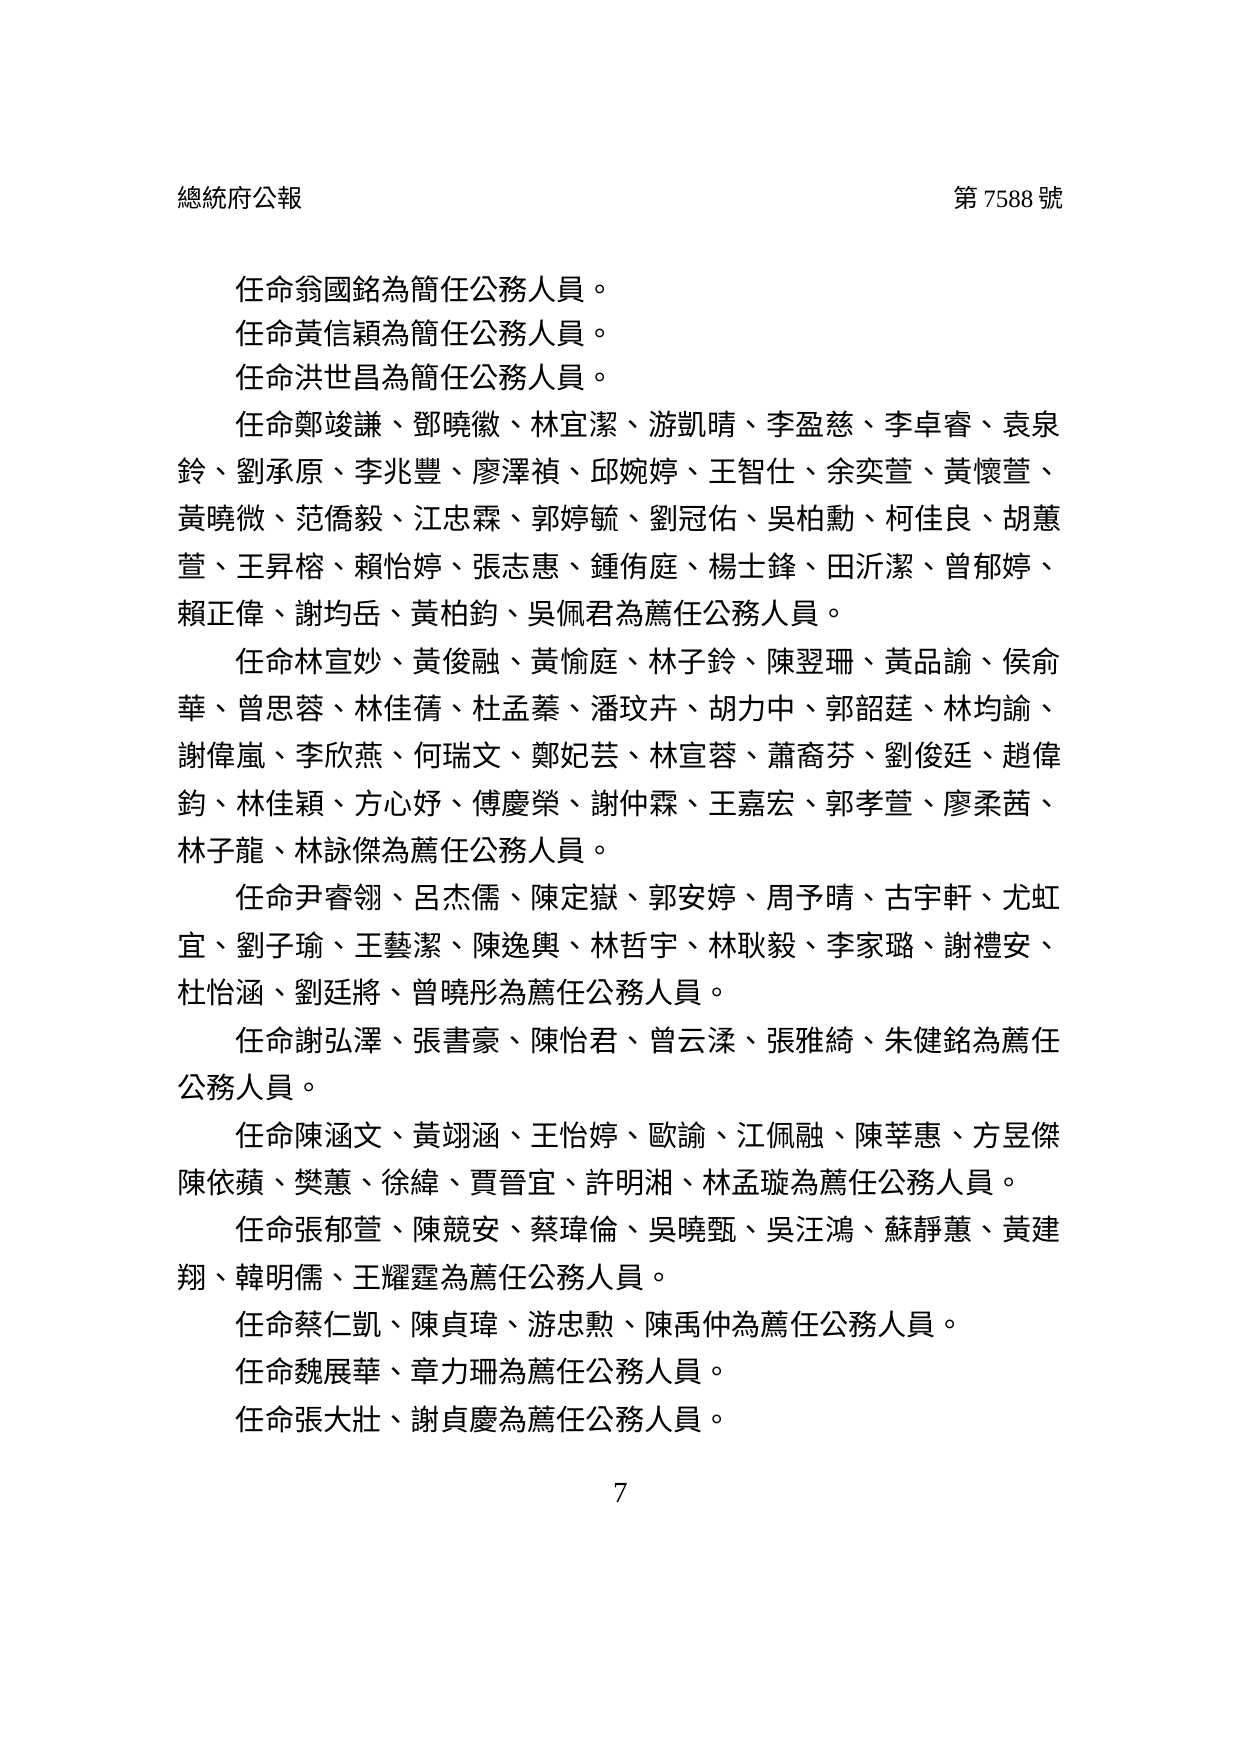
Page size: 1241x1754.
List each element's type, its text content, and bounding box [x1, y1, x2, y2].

text 任命張大壯、謝貞慶為薦任公務人員。 [177, 1392, 1063, 1440]
text 任命洪世昌為簡任公務人員。 [177, 353, 1063, 397]
text 任命鄭竣謙、鄧曉徽、林宜潔、游凱晴、李盈慈、李卓睿、袁泉鈴、劉承原、李兆豐、廖澤禎、邱婉婷、王智仕、余奕萱、黃懷萱、黃曉微、范僑毅、江忠霖、郭婷毓、劉冠佑、吳柏勳、柯佳良、胡蕙萱、王昇榕、賴怡婷、張志惠、鍾侑庭、楊士鋒、田沂潔、曾郁婷、賴正偉、謝均岳、黃柏鈞、吳佩君為薦任公務人員。 [177, 397, 1063, 634]
text 任命謝弘澤、張書豪、陳怡君、曾云渘、張雅綺、朱健銘為薦任公務人員。 [177, 1013, 1063, 1108]
text 任命翁國銘為簡任公務人員。 [177, 266, 1063, 309]
text 任命張郁萱、陳競安、蔡瑋倫、吳曉甄、吳汪鴻、蘇靜蕙、黃建翔、韓明儒、王耀霆為薦任公務人員。 [177, 1203, 1063, 1298]
text 任命魏展華、章力珊為薦任公務人員。 [177, 1345, 1063, 1392]
text 任命林宣妙、黃俊融、黃愉庭、林子鈴、陳翌珊、黃品諭、侯俞華、曾思蓉、林佳蒨、杜孟蓁、潘玟卉、胡力中、郭韶莛、林均諭、謝偉嵐、李欣燕、何瑞文、鄭妃芸、林宣蓉、蕭裔芬、劉俊廷、趙偉鈞、林佳穎、方心妤、傅慶榮、謝仲霖、王嘉宏、郭孝萱、廖柔茜、林子龍、林詠傑為薦任公務人員。 [177, 634, 1063, 871]
text 任命黃信穎為簡任公務人員。 [177, 309, 1063, 353]
text 任命尹睿翎、呂杰儒、陳定嶽、郭安婷、周予晴、古宇軒、尤虹宜、劉子瑜、王藝潔、陳逸輿、林哲宇、林耿毅、李家璐、謝禮安、杜怡涵、劉廷將、曾曉彤為薦任公務人員。 [177, 871, 1063, 1013]
text 任命陳涵文、黃翊涵、王怡婷、歐諭、江佩融、陳莘惠、方昱傑、陳依蘋、樊蕙、徐緯、賈晉宜、許明湘、林孟璇為薦任公務人員。 [177, 1108, 1063, 1203]
text 任命蔡仁凱、陳貞瑋、游忠勲、陳禹仲為薦任公務人員。 [177, 1298, 1063, 1345]
